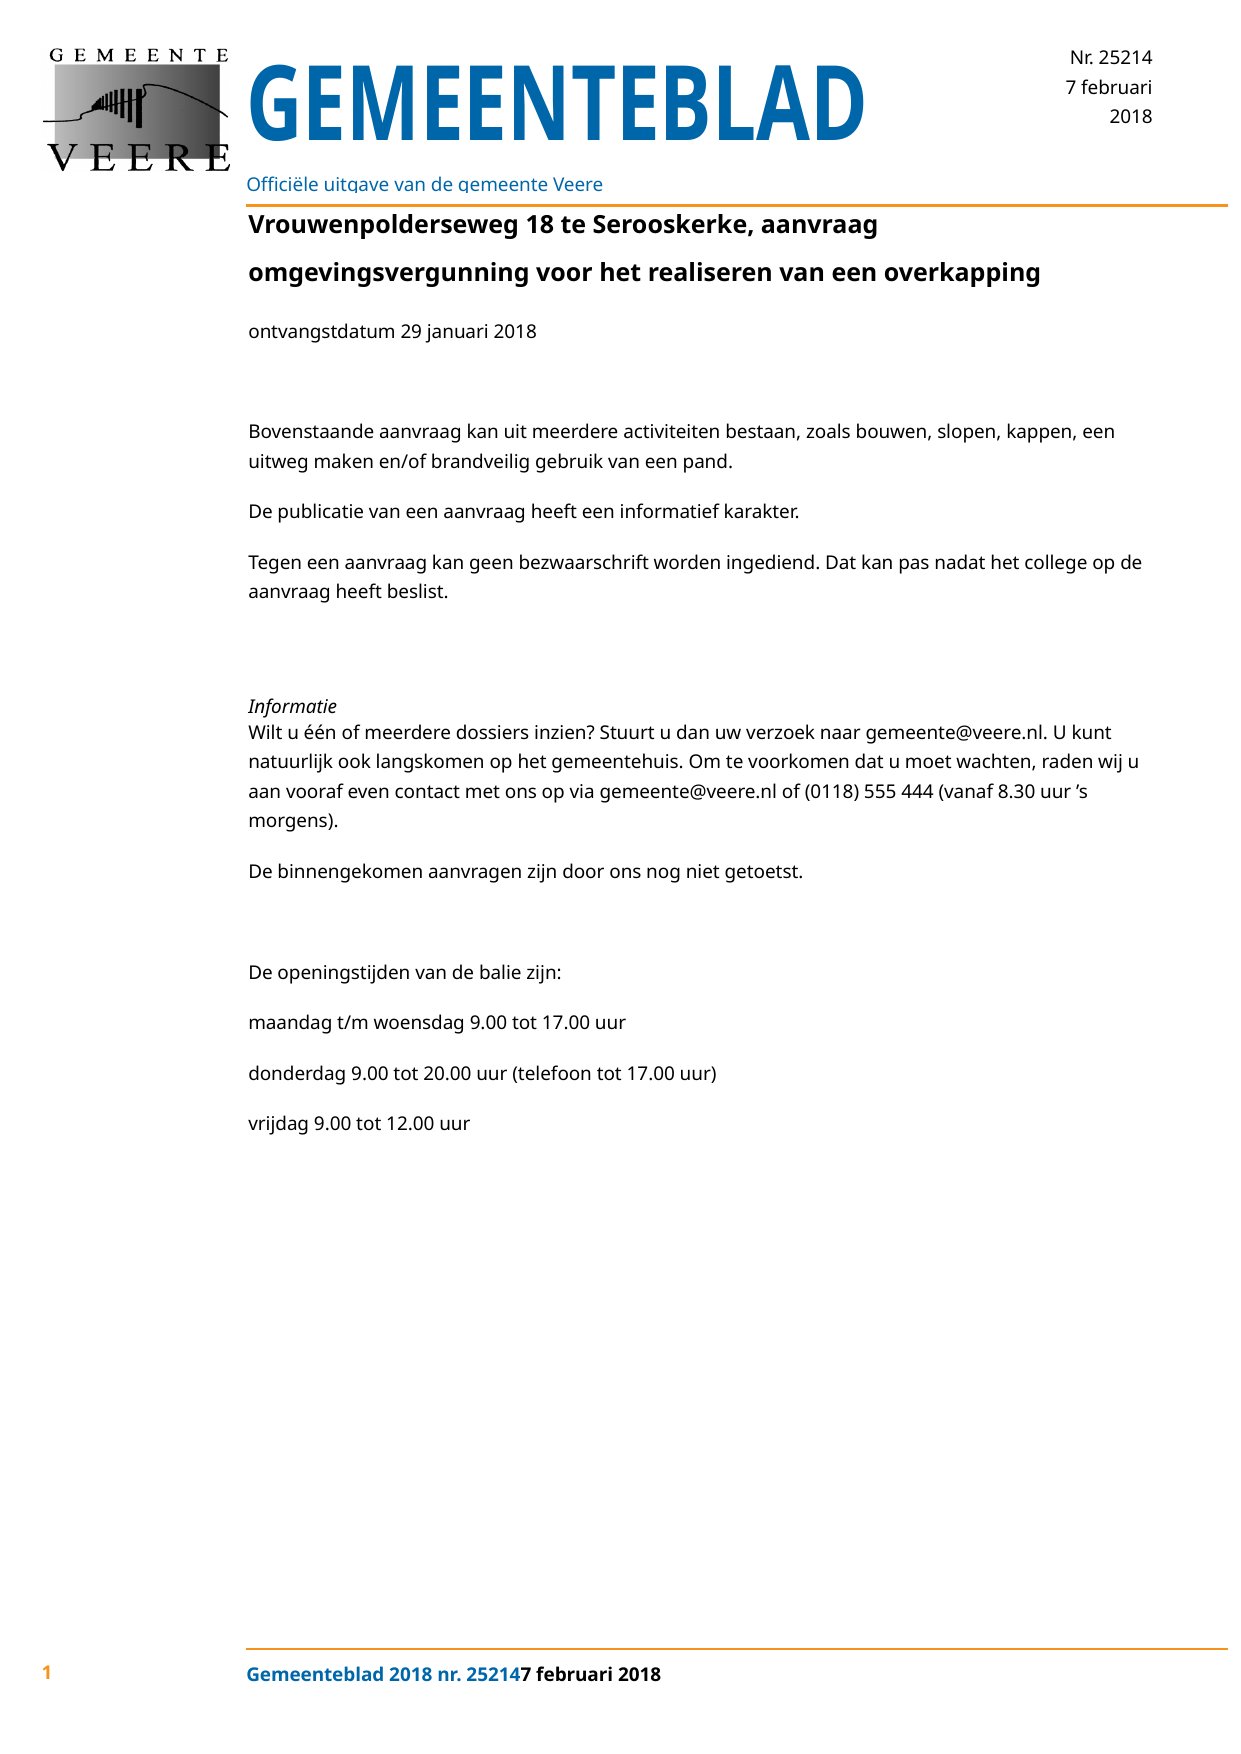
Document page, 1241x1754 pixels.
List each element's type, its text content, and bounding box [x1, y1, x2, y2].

text maandag t/m woensdag 9.00 tot 17.00 uur [248, 1009, 1152, 1035]
text ontvangstdatum 29 januari 2018 [248, 318, 1152, 344]
text vrijdag 9.00 tot 12.00 uur [248, 1110, 1152, 1136]
text Vrouwenpolderseweg 18 te Serooskerke, aanvraag omgevingsvergunning voor het realiseren van een overkapping [248, 207, 1152, 288]
text De binnengekomen aanvragen zijn door ons nog niet getoetst. [248, 858, 1152, 884]
picture [41, 47, 231, 172]
text donderdag 9.00 tot 20.00 uur (telefoon tot 17.00 uur) [248, 1060, 1152, 1085]
text De publicatie van een aanvraag heeft een informatief karakter. [248, 499, 1152, 524]
text Informatie [248, 693, 1152, 719]
text De openingstijden van de balie zijn: [248, 959, 1152, 984]
text Wilt u één of meerdere dossiers inzien? Stuurt u dan uw verzoek naar gemeente@veere.nl. U kunt natuurlijk ook langskomen op het gemeentehuis. Om te voorkomen dat u moet wachten, raden wij u aan vooraf even contact met ons op via gemeente@veere.nl of (0118) 555 444 (vanaf 8.30 uur ’s morgens). [248, 719, 1152, 833]
text Bovenstaande aanvraag kan uit meerdere activiteiten bestaan, zoals bouwen, slopen, kappen, een uitweg maken en/of brandveilig gebruik van een pand. [248, 419, 1152, 474]
text Tegen een aanvraag kan geen bezwaarschrift worden ingediend. Dat kan pas nadat het college op de aanvraag heeft beslist. [248, 549, 1152, 604]
